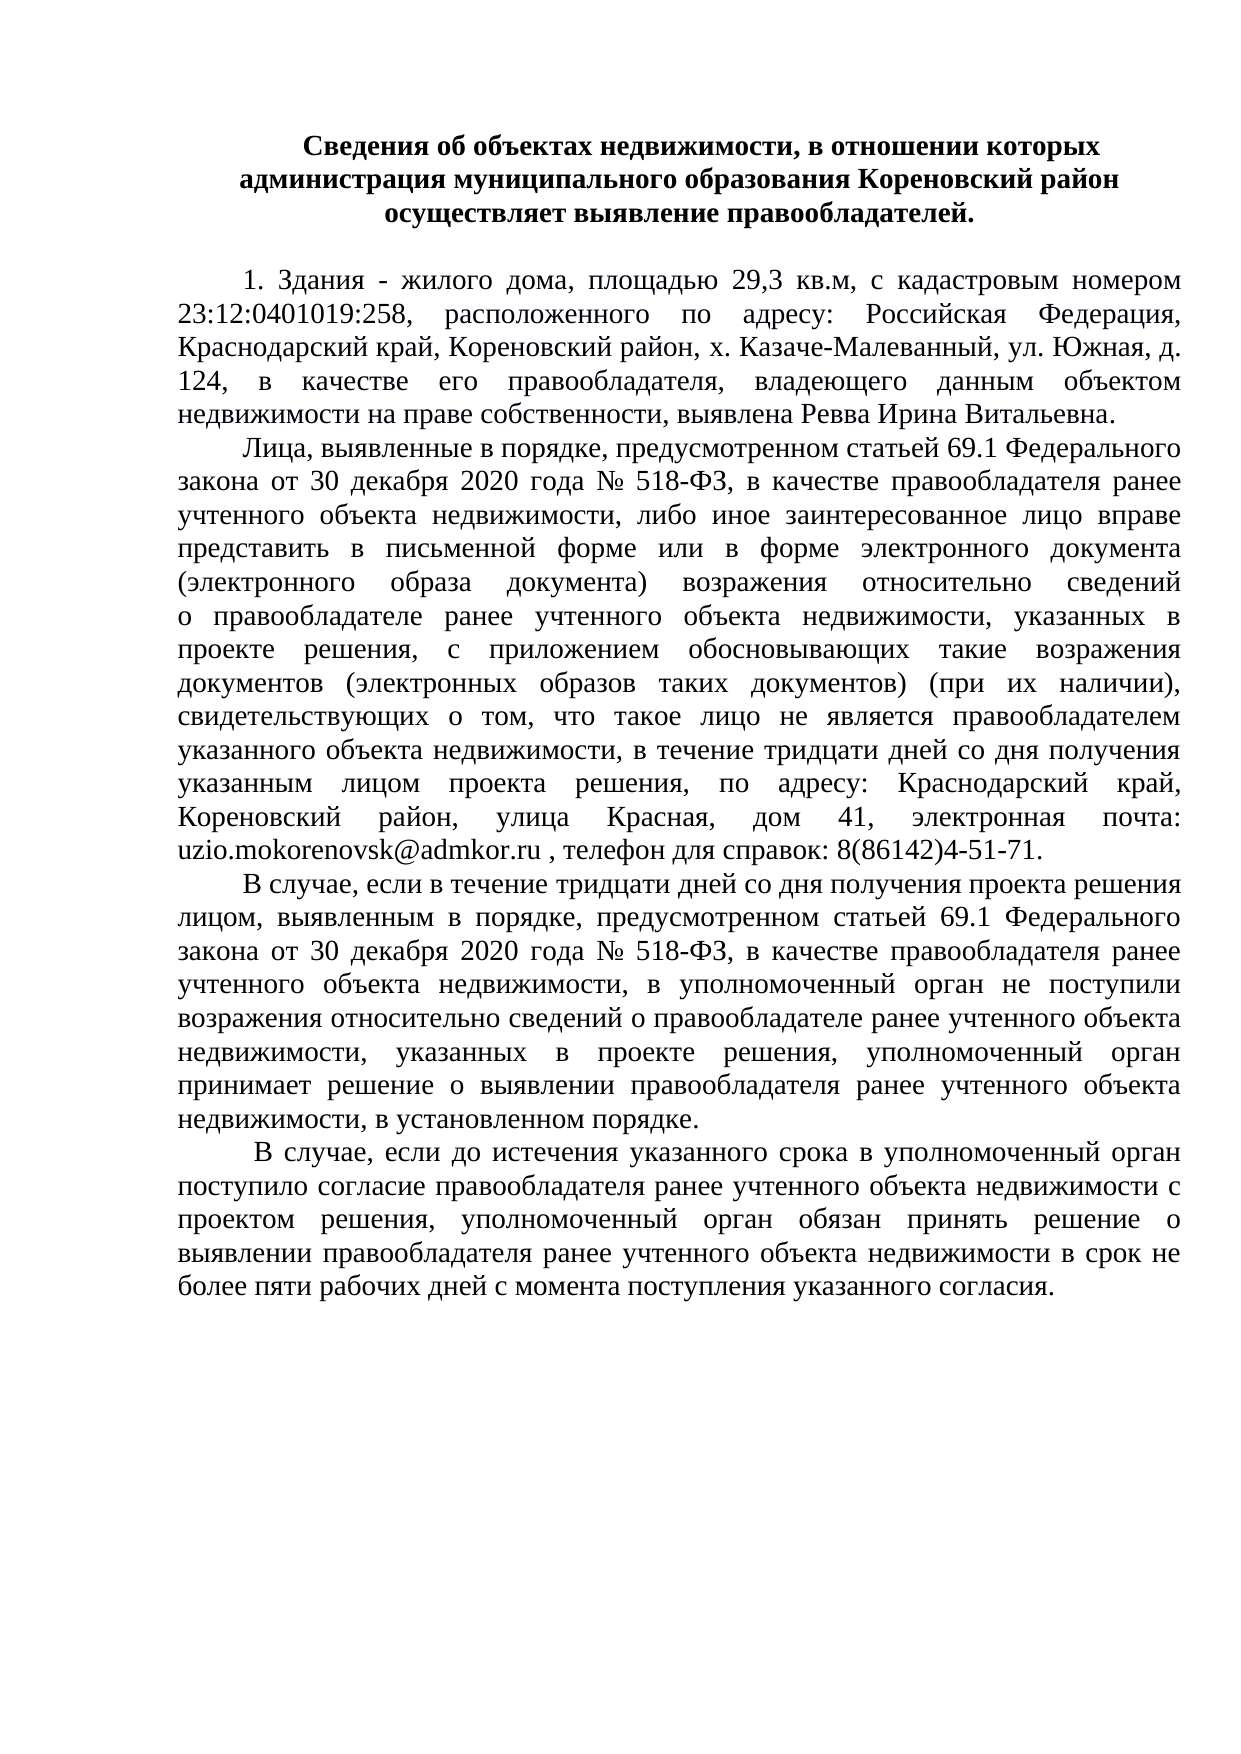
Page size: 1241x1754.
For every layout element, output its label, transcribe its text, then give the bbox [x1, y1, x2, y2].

text 1. Здания - жилого дома, площадью 29,3 кв.м, с кадастровым номером 23:12:0401019:258, расположенного по адресу: Российская Федерация, Краснодарский край, Кореновский район, х. Казаче-Малеванный, ул. Южная, д. 124, в качестве его правообладателя, владеющего данным объектом недвижимости на праве собственности, выявлена Ревва Ирина Витальевна. [177, 262, 1182, 430]
text В случае, если до истечения указанного срока в уполномоченный орган поступило согласие правообладателя ранее учтенного объекта недвижимости с проектом решения, уполномоченный орган обязан принять решение о выявлении правообладателя ранее учтенного объекта недвижимости в срок не более пяти рабочих дней с момента поступления указанного согласия. [177, 1134, 1182, 1302]
text Лица, выявленные в порядке, предусмотренном статьей 69.1 Федерального закона от 30 декабря 2020 года № 518-ФЗ, в качестве правообладателя ранее учтенного объекта недвижимости, либо иное заинтересованное лицо вправе представить в письменной форме или в форме электронного документа (электронного образа документа) возражения относительно сведений о правообладателе ранее учтенного объекта недвижимости, указанных в проекте решения, с приложением обосновывающих такие возражения документов (электронных образов таких документов) (при их наличии), свидетельствующих о том, что такое лицо не является правообладателем указанного объекта недвижимости, в течение тридцати дней со дня получения указанным лицом проекта решения, по адресу: Краснодарский край, Кореновский район, улица Красная, дом 41, электронная почта: uzio.mokorenovsk@admkor.ru , телефон для справок: 8(86142)4-51-71. [177, 430, 1182, 866]
text В случае, если в течение тридцати дней со дня получения проекта решения лицом, выявленным в порядке, предусмотренном статьей 69.1 Федерального закона от 30 декабря 2020 года № 518-ФЗ, в качестве правообладателя ранее учтенного объекта недвижимости, в уполномоченный орган не поступили возражения относительно сведений о правообладателе ранее учтенного объекта недвижимости, указанных в проекте решения, уполномоченный орган принимает решение о выявлении правообладателя ранее учтенного объекта недвижимости, в установленном порядке. [177, 866, 1182, 1134]
text Сведения об объектах недвижимости, в отношении которых администрация муниципального образования Кореновский район осуществляет выявление правообладателей. [177, 128, 1182, 229]
